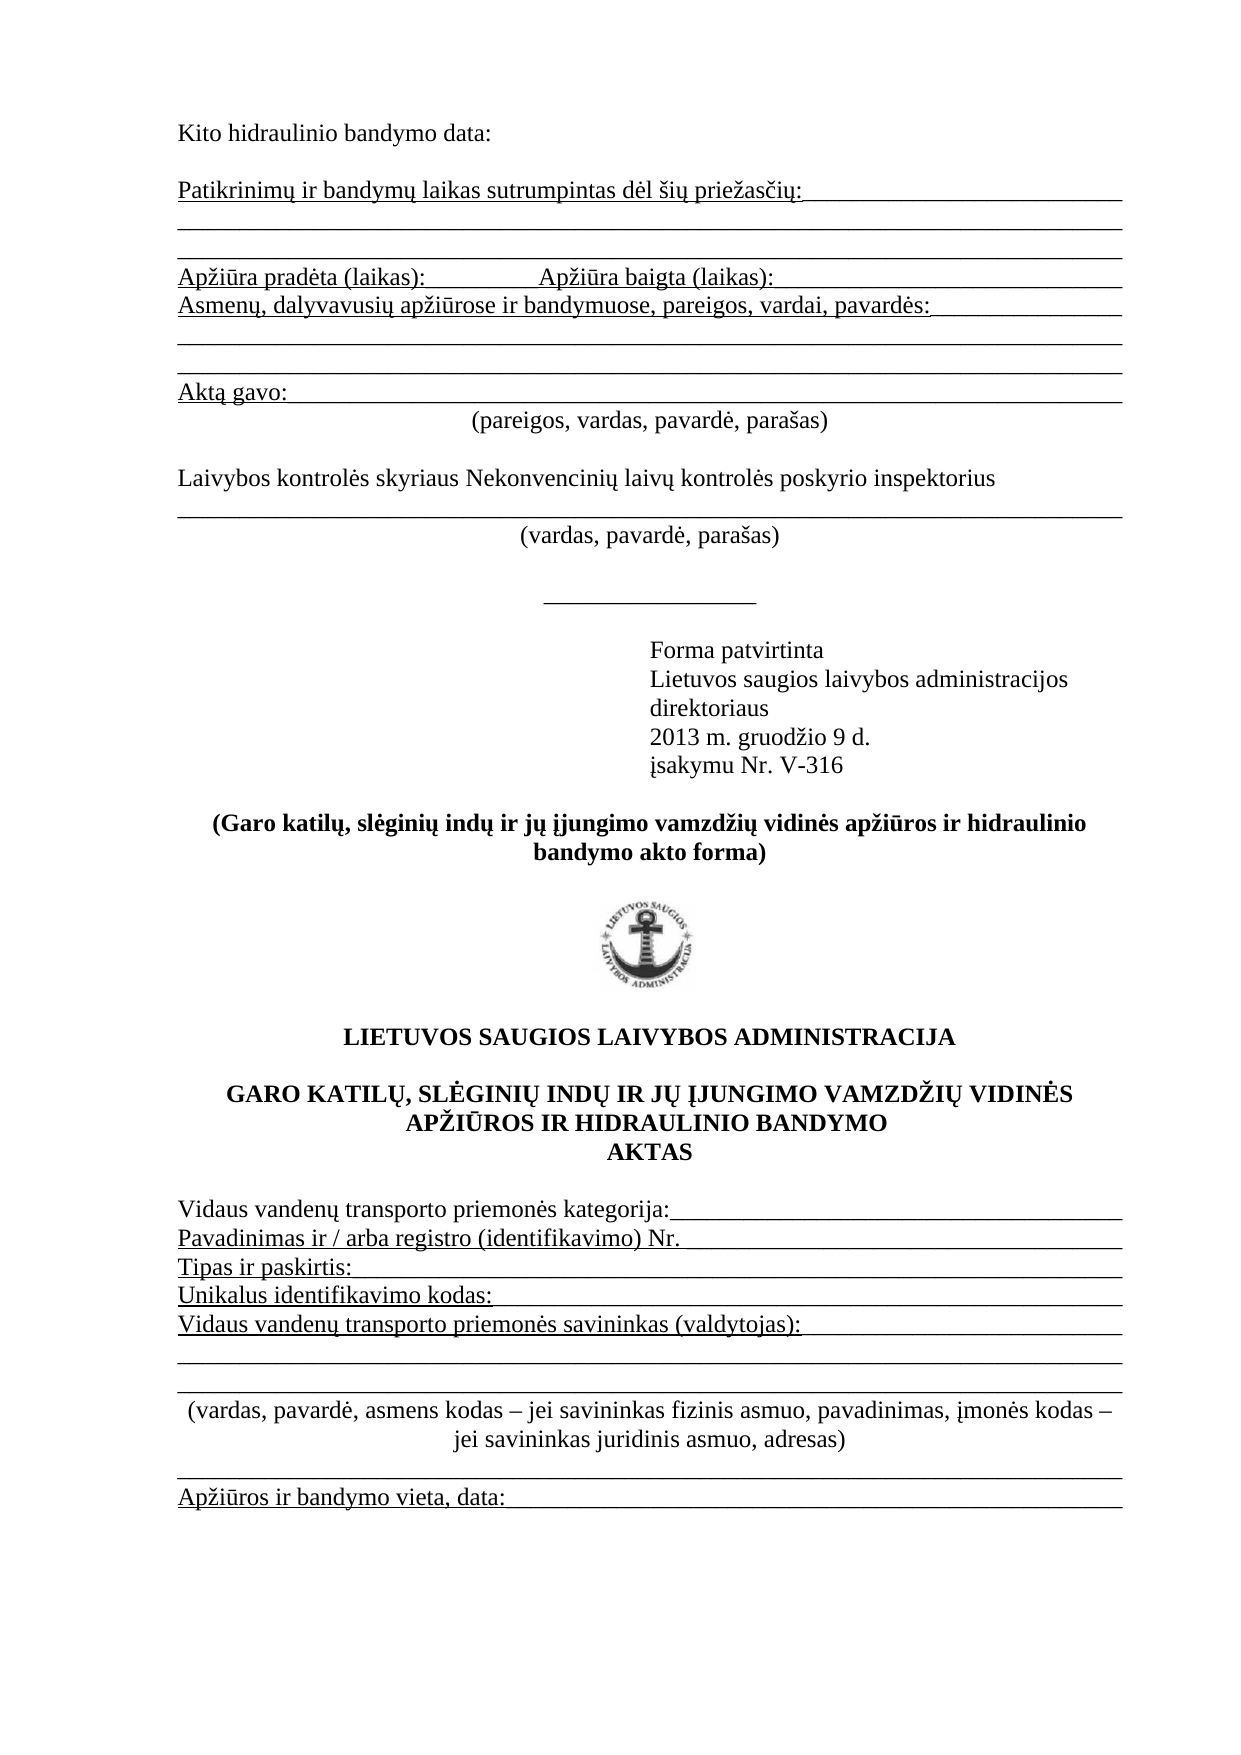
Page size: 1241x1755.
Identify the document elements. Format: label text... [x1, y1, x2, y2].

text Apžiūros ir bandymo vieta, data:_ [177, 1482, 1122, 1507]
text _ [177, 1453, 1122, 1478]
text (vardas, pavardė, parašas) [177, 521, 1122, 549]
text Pavadinimas ir / arba registro (identifikavimo) Nr. _ [177, 1223, 1122, 1248]
text _ [177, 348, 1122, 373]
text _ [177, 233, 1122, 258]
text Kito hidraulinio bandymo data: [177, 118, 1122, 147]
text Aktą gavo: [177, 377, 1122, 402]
text Vidaus vandenų transporto priemonės kategorija: [177, 1194, 1122, 1223]
text Unikalus identifikavimo kodas:_ [177, 1280, 1122, 1305]
text _ [177, 1367, 1122, 1392]
text _ [177, 319, 1122, 344]
text (pareigos, vardas, pavardė, parašas) [177, 406, 1122, 434]
text _ [177, 492, 1122, 517]
text _________________ [177, 578, 1122, 607]
text LIETUVOS SAUGIOS LAIVYBOS ADMINISTRACIJA [177, 1022, 1122, 1050]
text Asmenų, dalyvavusių apžiūrose ir bandymuose, pareigos, vardai, pavardės: [177, 291, 1122, 316]
text GARO KATILŲ, SLĖGINIŲ INDŲ IR JŲ ĮJUNGIMO VAMZDŽIŲ VIDINĖS APŽIŪROS IR HIDRAULINIO BANDYMO [177, 1079, 1122, 1137]
text (Garo katilų, slėginių indų ir jų įjungimo vamzdžių vidinės apžiūros ir hidraulinio bandymo akto forma) [177, 808, 1122, 866]
text Vidaus vandenų transporto priemonės savininkas (valdytojas):_ [177, 1309, 1122, 1334]
text _ [177, 1338, 1122, 1363]
text AKTAS [177, 1137, 1122, 1165]
text _ [177, 204, 1122, 229]
text 2013 m. gruodžio 9 d. [649, 722, 1122, 751]
text Lietuvos saugios laivybos administracijos direktoriaus [649, 664, 1122, 722]
text (vardas, pavardė, asmens kodas – jei savininkas fizinis asmuo, pavadinimas, įmonės kodas – jei savininkas juridinis asmuo, adresas) [177, 1395, 1122, 1453]
text Apžiūra pradėta (laikas):_________Apžiūra baigta (laikas):_ [177, 262, 1122, 287]
text Patikrinimų ir bandymų laikas sutrumpintas dėl šių priežasčių: [177, 176, 1122, 201]
text Tipas ir paskirtis:_ [177, 1252, 1122, 1277]
text Forma patvirtinta [649, 636, 1122, 664]
text įsakymu Nr. V-316 [649, 751, 1122, 779]
text Laivybos kontrolės skyriaus Nekonvencinių laivų kontrolės poskyrio inspektorius [177, 463, 1122, 492]
